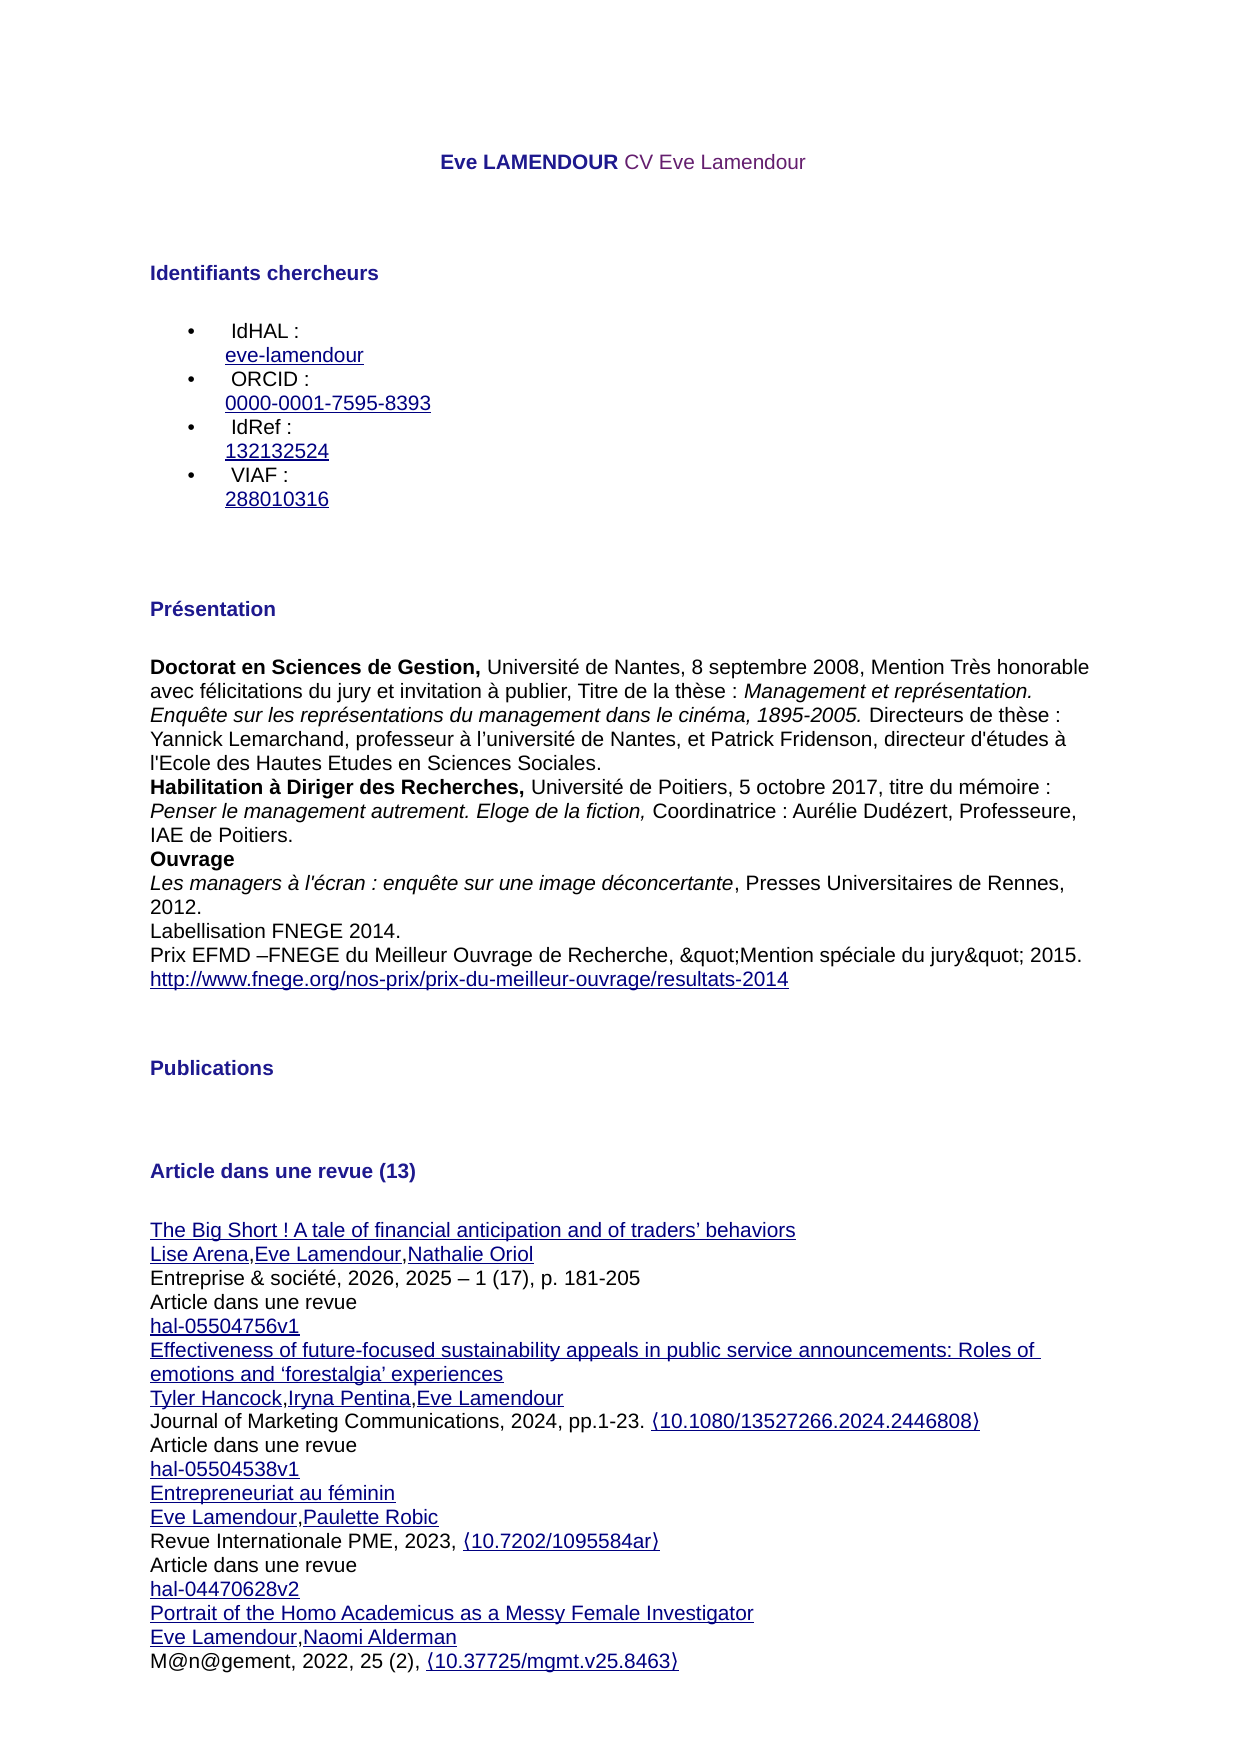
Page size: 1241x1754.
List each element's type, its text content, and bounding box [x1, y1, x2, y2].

list IdHAL : [187, 319, 1090, 343]
subtitle Eve LAMENDOUR CV Eve Lamendour [150, 150, 1090, 174]
list 132132524 [187, 438, 1090, 462]
list ORCID : [187, 367, 1090, 391]
table_header The Big Short ! A tale of financial anticipation and of traders’ behaviors Lise Arena,Eve Lamendour,Nathalie Oriol Entreprise & société, 2026, 2025 – 1 (17), p. 181-205 Article dans une revue hal-05504756v1 [150, 1218, 1090, 1337]
text Habilitation à Diriger des Recherches, Université de Poitiers, 5 octobre 2017, titre du mémoire : Penser le management autrement. Eloge de la fiction, Coordinatrice : Aurélie Dudézert, Professeure, IAE de Poitiers. [150, 775, 1090, 847]
list 288010316 [187, 486, 1090, 510]
text Doctorat en Sciences de Gestion, Université de Nantes, 8 septembre 2008, Mention Très honorable avec félicitations du jury et invitation à publier, Titre de la thèse : Management et représentation. Enquête sur les représentations du management dans le cinéma, 1895-2005. Directeurs de thèse : Yannick Lemarchand, professeur à l’université de Nantes, et Patrick Fridenson, directeur d'études à l'Ecole des Hautes Etudes en Sciences Sociales. [150, 655, 1090, 775]
text Labellisation FNEGE 2014. [150, 919, 1090, 943]
table_cell Portrait of the Homo Academicus as a Messy Female Investigator Eve Lamendour,Naomi Alderman M@n@gement, 2022, 25 (2), ⟨10.37725/mgmt.v25.8463⟩ [150, 1601, 1090, 1673]
text Les managers à l'écran : enquête sur une image déconcertante, Presses Universitaires de Rennes, 2012. [150, 871, 1090, 919]
list VIAF : [187, 462, 1090, 486]
subtitle Article dans une revue (13) [150, 1159, 1090, 1183]
table_cell Entrepreneuriat au féminin Eve Lamendour,Paulette Robic Revue Internationale PME, 2023, ⟨10.7202/1095584ar⟩ Article dans une revue hal-04470628v2 [150, 1481, 1090, 1601]
list eve-lamendour [187, 343, 1090, 367]
list 0000-0001-7595-8393 [187, 391, 1090, 414]
subtitle Publications [150, 1056, 1090, 1080]
table_cell Effectiveness of future-focused sustainability appeals in public service announcements: Roles of emotions and ‘forestalgia’ experiences Tyler Hancock,Iryna Pentina,Eve Lamendour Journal of Marketing Communications, 2024, pp.1-23. ⟨10.1080/13527266.2024.2446808⟩ Article dans une revue hal-05504538v1 [150, 1338, 1090, 1481]
subtitle Présentation [150, 597, 1090, 621]
text http://www.fnege.org/nos-prix/prix-du-meilleur-ouvrage/resultats-2014 [150, 967, 1090, 991]
text Ouvrage [150, 847, 1090, 871]
list IdRef : [187, 414, 1090, 438]
text Prix EFMD –FNEGE du Meilleur Ouvrage de Recherche, &quot;Mention spéciale du jury&quot; 2015. [150, 943, 1090, 967]
subtitle Identifiants chercheurs [150, 260, 1090, 284]
